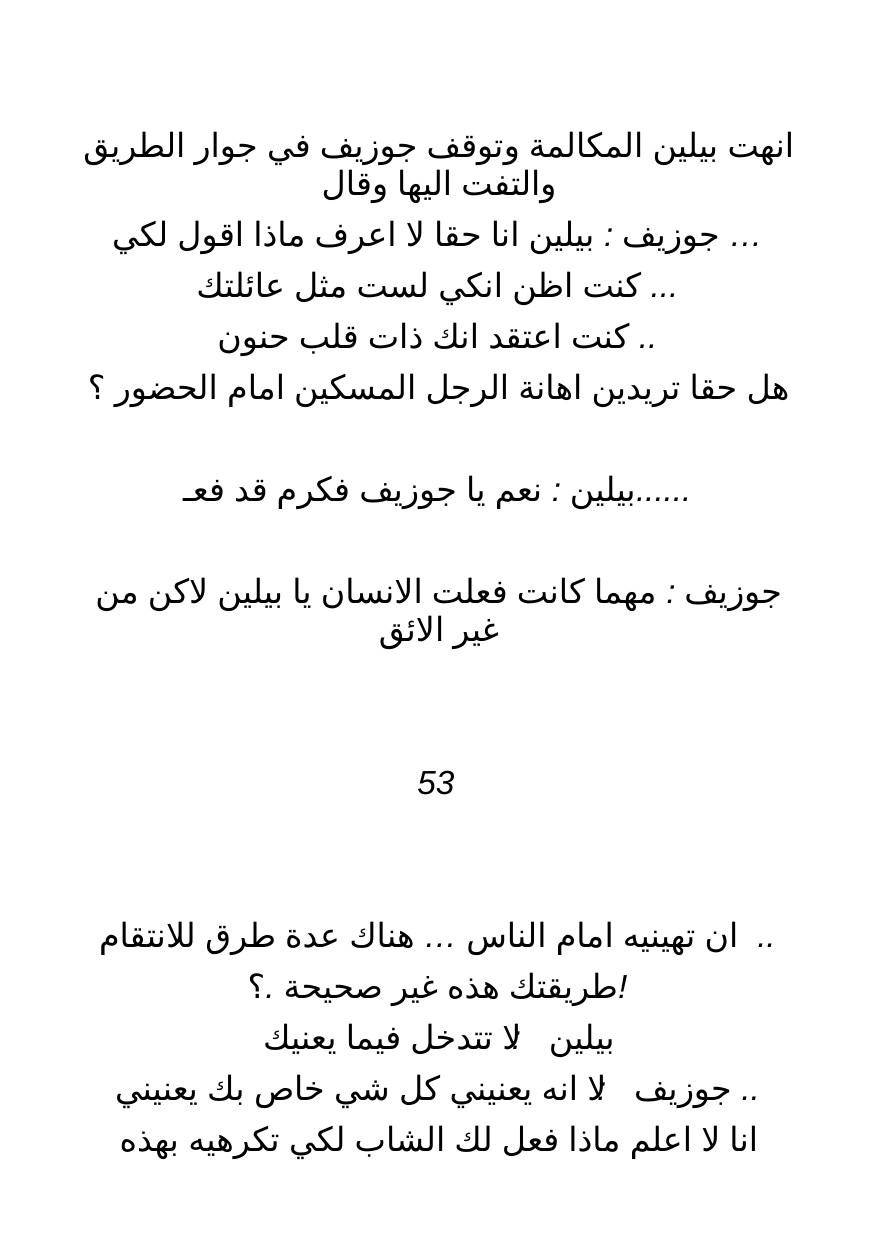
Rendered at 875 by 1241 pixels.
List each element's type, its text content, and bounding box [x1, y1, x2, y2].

text بيلين : لا تتدخل فيما يعنيك [75, 1018, 799, 1056]
text 53 [75, 763, 799, 802]
text كنت اظن انكي لست مثل عائلتك ... [75, 266, 799, 305]
text جوزيف : لا انه يعنيني كل شي خاص بك يعنيني .. [75, 1069, 799, 1107]
text انهت بيلين المكالمة وتوقف جوزيف في جوار الطريق والتفت اليها وقال [75, 126, 799, 203]
text جوزيف : مهما كانت فعلت الانسان يا بيلين لاكن من غير الائق [75, 572, 799, 649]
text طريقتك هذه غير صحيحة .؟! [75, 967, 799, 1005]
text انا لا اعلم ماذا فعل لك الشاب لكي تكرهيه بهذه الطريقة ولكن .. [75, 1120, 799, 1158]
text جوزيف : بيلين انا حقا لا اعرف ماذا اقول لكي … [75, 215, 799, 254]
text هل حقا تريدين اهانة الرجل المسكين امام الحضور ؟ [75, 368, 799, 407]
text بيلين : نعم يا جوزيف فكرم قد فعـ...... [75, 470, 799, 508]
text ان تهينيه امام الناس … هناك عدة طرق للانتقام .. [75, 916, 799, 954]
text كنت اعتقد انك ذات قلب حنون .. [75, 317, 799, 356]
